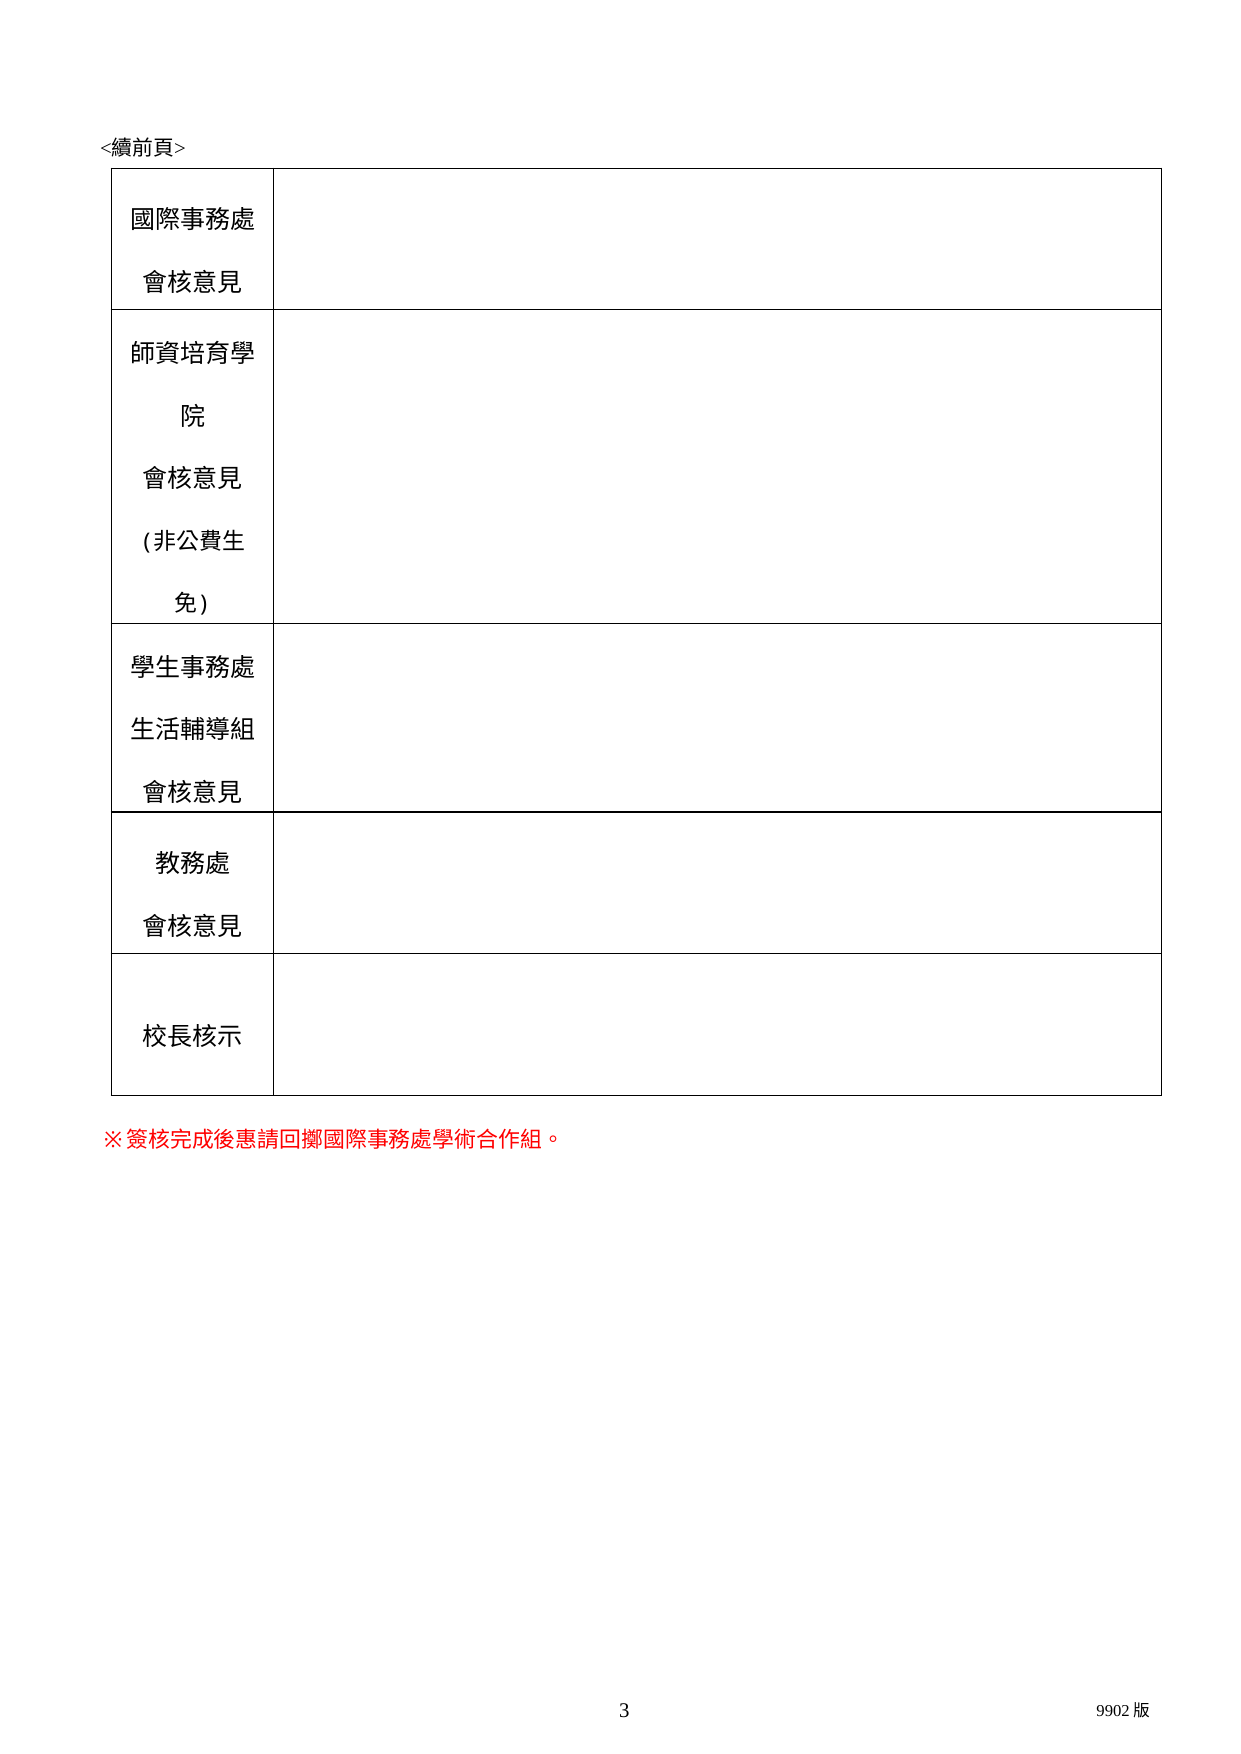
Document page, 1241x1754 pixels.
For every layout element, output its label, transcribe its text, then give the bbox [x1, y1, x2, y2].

table_cell 學生事務處生活輔導組 會核意見 [112, 624, 273, 811]
table_cell [274, 624, 1161, 811]
table_cell 校長核示 [112, 954, 273, 1095]
text ※簽核完成後惠請回擲國際事務處學術合作組。 [100, 1096, 1150, 1158]
table_cell 師資培育學院 會核意見 (非公費生免) [112, 310, 273, 623]
table_header 國際事務處 會核意見 [112, 169, 273, 309]
table_cell [274, 813, 1161, 953]
table_header [274, 169, 1161, 309]
table_cell [274, 310, 1161, 623]
table_cell 教務處 會核意見 [112, 813, 273, 953]
table_cell [274, 954, 1161, 1095]
text <續前頁> [100, 105, 1149, 167]
